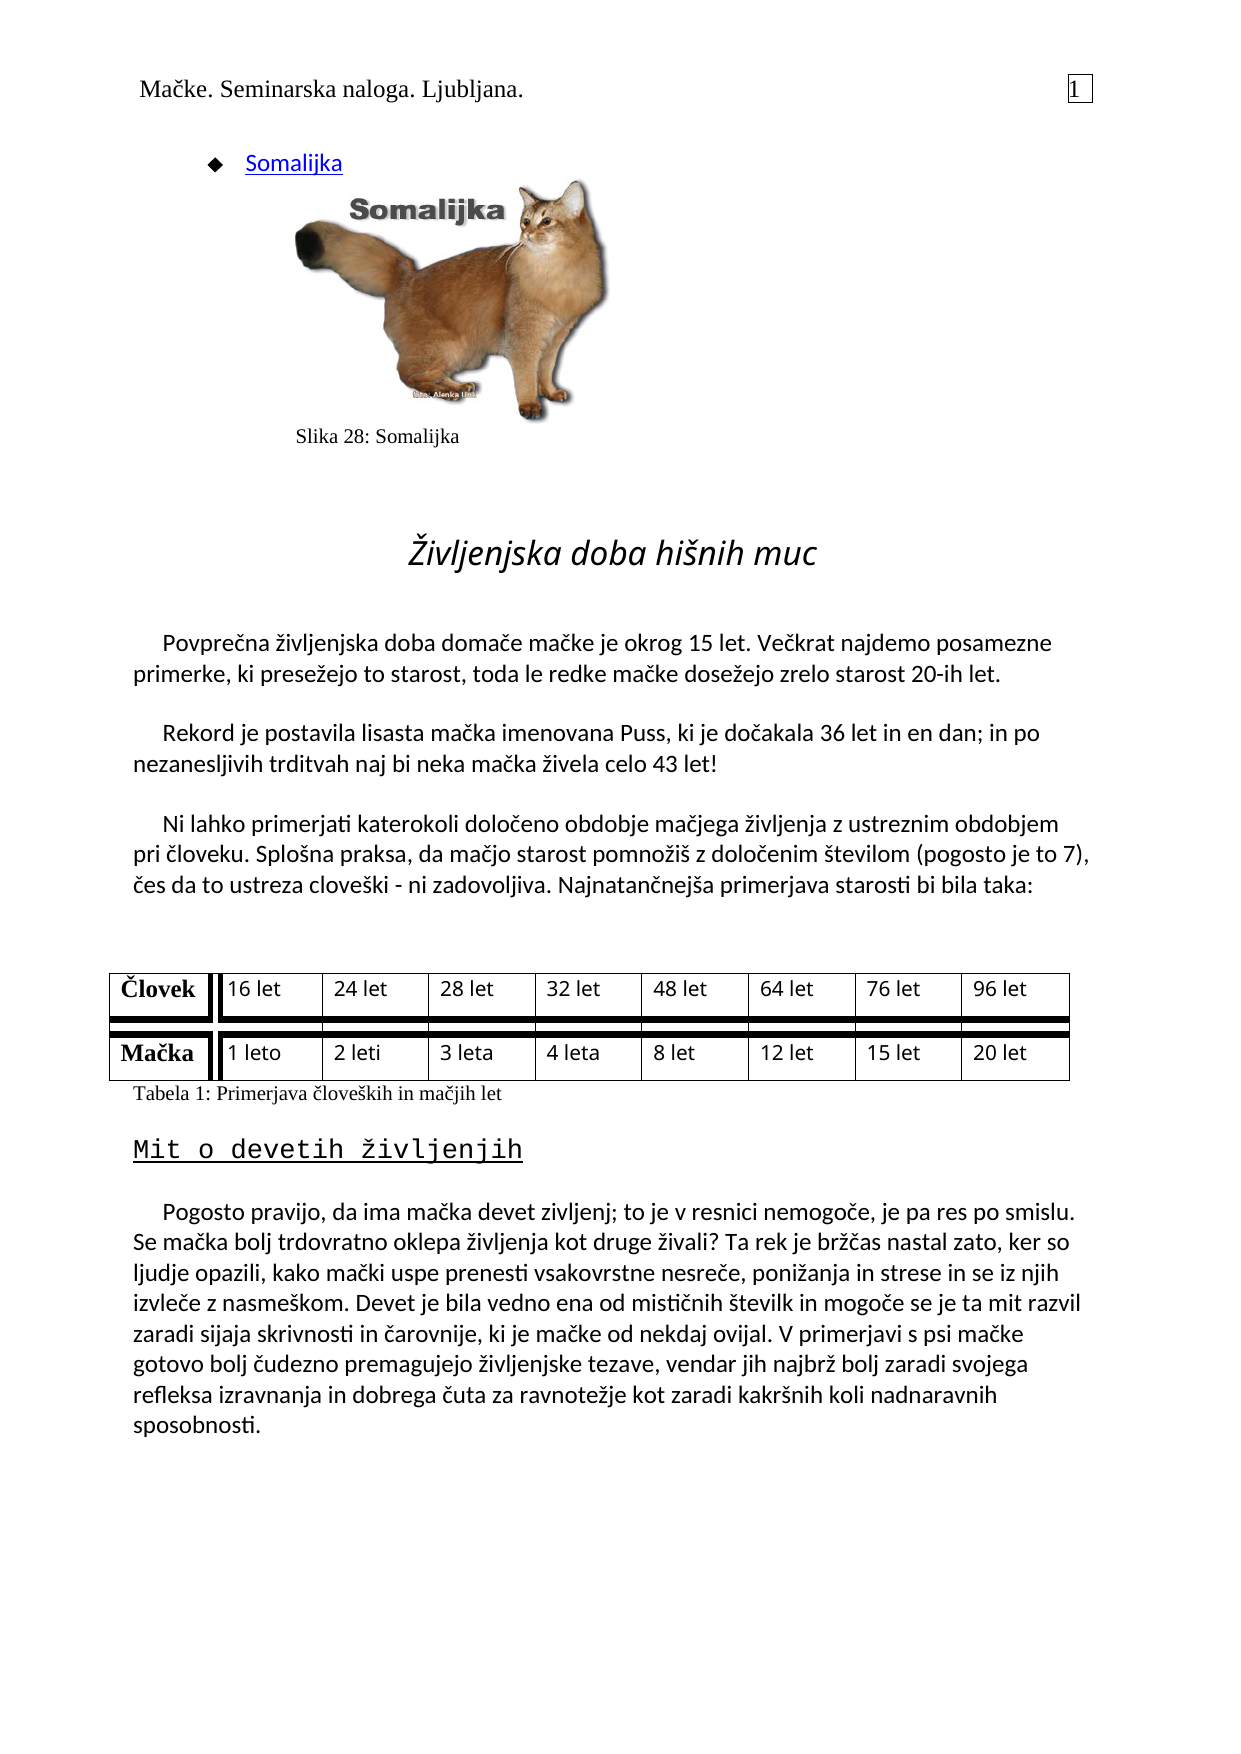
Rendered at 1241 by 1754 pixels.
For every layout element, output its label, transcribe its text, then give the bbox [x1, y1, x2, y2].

subtitle Tabela 1: Primerjava človeških in mačjih let [133, 1081, 1093, 1105]
text Ni lahko primerjati katerokoli določeno obdobje mačjega življenja z ustreznim obdobjem pri človeku. Splošna praksa, da mačjo starost pomnožiš z določenim številom (pogosto je to 7), čes da to ustreza cloveški - ni zadovoljiva. Najnatančnejša primerjava starosti bi bila taka: [133, 808, 1093, 899]
table_header 96 let [962, 974, 1069, 1016]
table_cell 3 leta [429, 1038, 535, 1080]
table_header 76 let [856, 974, 961, 1016]
table_cell 4 leta [536, 1038, 641, 1080]
subtitle Mit o devetih življenjih [133, 1136, 1093, 1167]
table_cell 20 let [962, 1038, 1069, 1080]
table_cell [856, 1023, 961, 1031]
table_header 32 let [536, 974, 641, 1016]
table_cell Mačka [110, 1016, 216, 1080]
table_cell [536, 1023, 641, 1031]
table_cell [429, 1023, 535, 1031]
text Rekord je postavila lisasta mačka imenovana Puss, ki je dočakala 36 let in en dan; in po nezanesljivih trditvah naj bi neka mačka živela celo 43 let! [133, 718, 1093, 779]
table_cell [962, 1023, 1069, 1031]
subtitle Življenjska doba hišnih muc [133, 530, 1093, 576]
text Pogosto pravijo, da ima mačka devet zivljenj; to je v resnici nemogoče, je pa res po smislu. Se mačka bolj trdovratno oklepa življenja kot druge živali? Ta rek je bržčas nastal zato, ker so ljudje opazili, kako mački uspe prenesti vsakovrstne nesreče, ponižanja in strese in se iz njih izvleče z nasmeškom. Devet je bila vedno ena od mističnih številk in mogoče se je ta mit razvil zaradi sijaja skrivnosti in čarovnije, ki je mačke od nekdaj ovijal. V primerjavi s psi mačke gotovo bolj čudezno premagujejo življenjske tezave, vendar jih najbrž bolj zaradi svojega refleksa izravnanja in dobrega čuta za ravnotežje kot zaradi kakršnih koli nadnaravnih sposobnosti. [133, 1196, 1093, 1440]
table_header 24 let [323, 974, 428, 1016]
table_header 64 let [749, 974, 855, 1016]
table_cell 8 let [642, 1038, 748, 1080]
table_header 48 let [642, 974, 748, 1016]
text Slika 28: Somalijka [245, 423, 1093, 448]
table_cell [323, 1023, 428, 1031]
table_cell [642, 1023, 748, 1031]
picture [295, 178, 610, 424]
table_cell 15 let [856, 1038, 961, 1080]
table_header 16 let [223, 974, 322, 1016]
table_cell [749, 1023, 855, 1031]
table_header 28 let [429, 974, 535, 1016]
table_cell 12 let [749, 1038, 855, 1080]
text Povprečna življenjska doba domače mačke je okrog 15 let. Večkrat najdemo posamezne primerke, ki presežejo to starost, toda le redke mačke dosežejo zrelo starost 20-ih let. [133, 627, 1093, 688]
table_header Človek [110, 974, 208, 1016]
list Somalijka [208, 148, 1093, 178]
table_cell 2 leti [323, 1038, 428, 1080]
table_cell 1 leto [216, 1016, 322, 1080]
